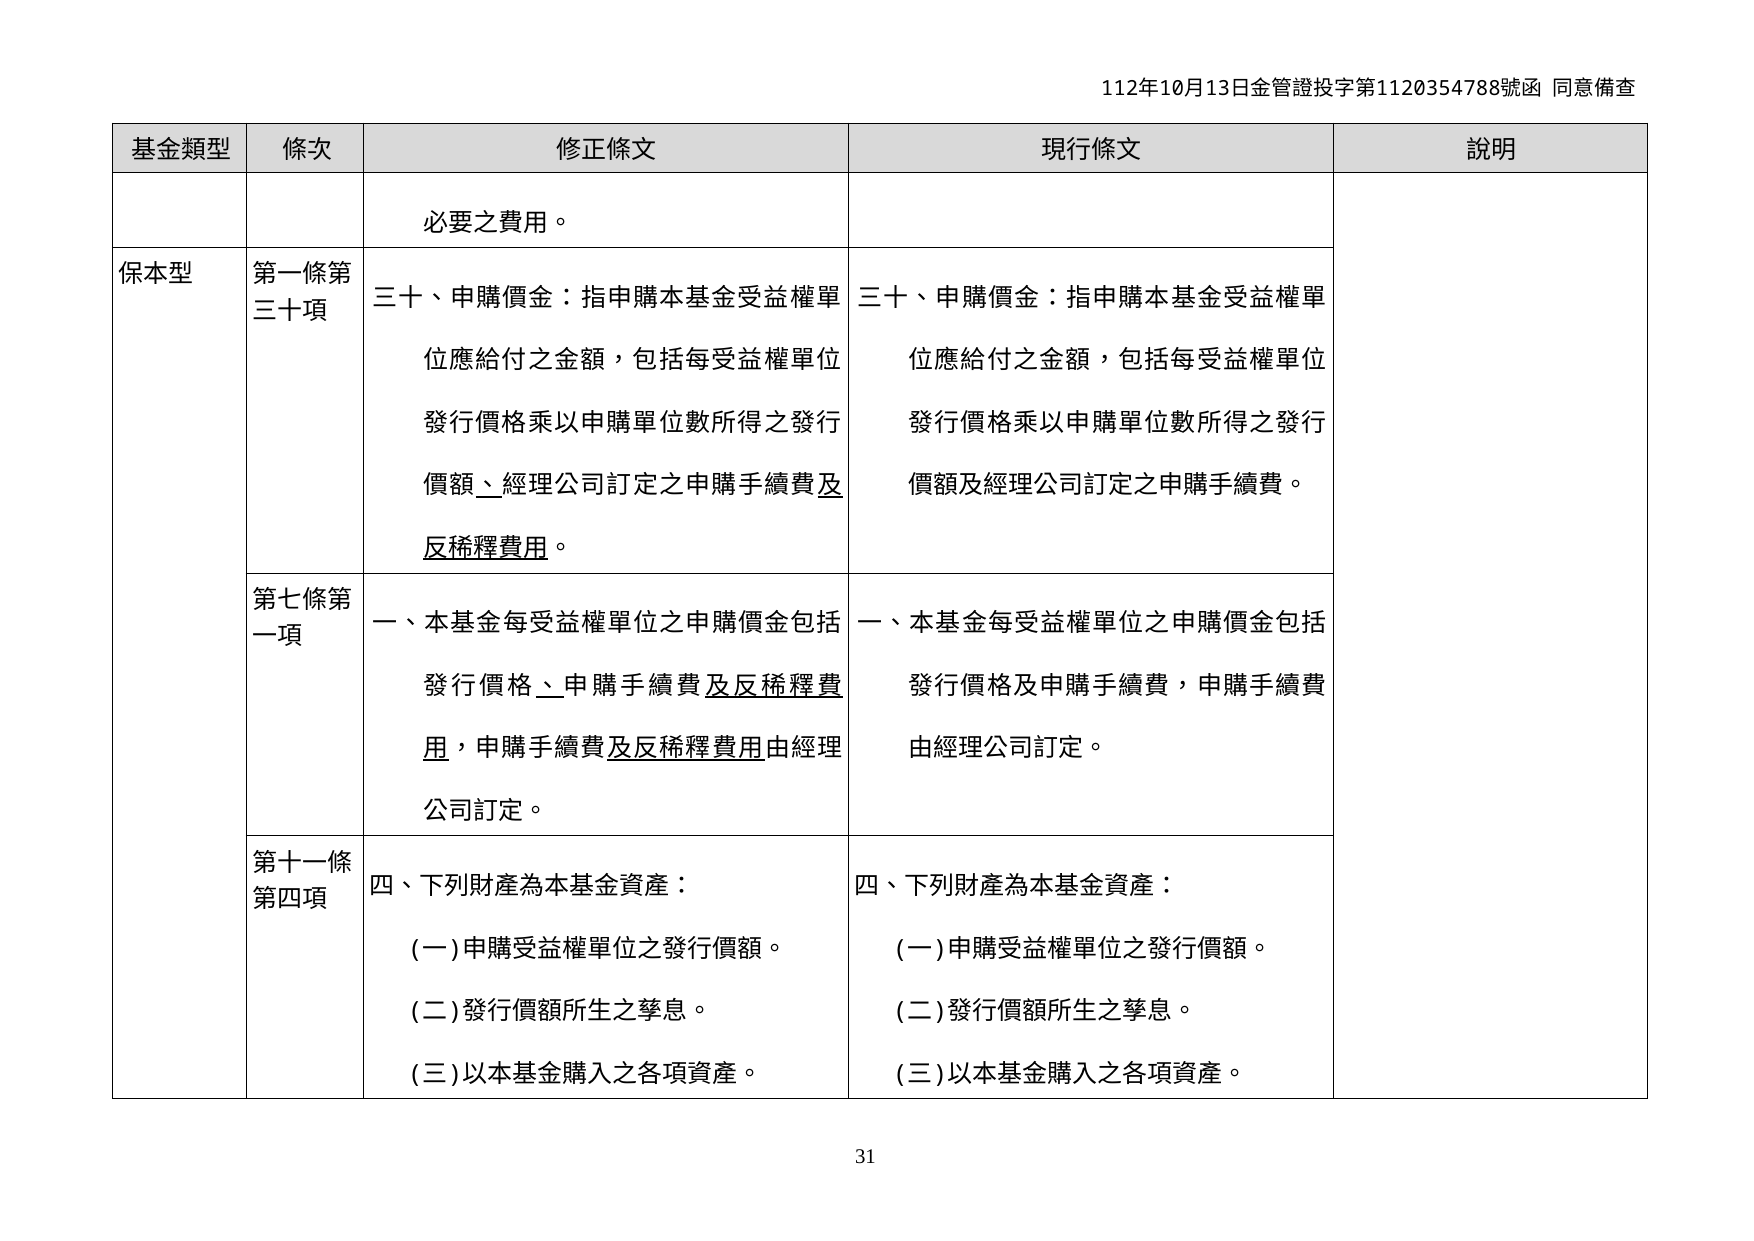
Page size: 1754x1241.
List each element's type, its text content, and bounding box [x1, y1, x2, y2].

table_cell 三十、申購價金：指申購本基金受益權單位應給付之金額，包括每受益權單位發行價格乘以申購單位數所得之發行價額、經理公司訂定之申購手續費及反稀釋費用。 [364, 248, 848, 572]
table_header 現行條文 [849, 124, 1333, 172]
table_cell 第七條第一項 [247, 574, 363, 835]
table_header 說明 [1334, 124, 1647, 172]
table_cell [1334, 173, 1647, 1098]
table_cell 四、下列財產為本基金資產： (一)申購受益權單位之發行價額。 (二)發行價額所生之孳息。 (三)以本基金購入之各項資產。 [364, 836, 848, 1098]
table_cell [113, 173, 246, 247]
table_cell 必要之費用。 [364, 173, 848, 247]
table_cell 保本型 [113, 248, 246, 1098]
table_cell [849, 173, 1333, 247]
table_cell 第一條第三十項 [247, 248, 363, 572]
table_cell [247, 173, 363, 247]
table_header 條次 [247, 124, 363, 172]
table_cell 一、本基金每受益權單位之申購價金包括發行價格及申購手續費，申購手續費由經理公司訂定。 [849, 574, 1333, 835]
table_header 基金類型 [113, 124, 246, 172]
table_cell 四、下列財產為本基金資產： (一)申購受益權單位之發行價額。 (二)發行價額所生之孳息。 (三)以本基金購入之各項資產。 [849, 836, 1333, 1098]
table_cell 一、本基金每受益權單位之申購價金包括發行價格、申購手續費及反稀釋費用，申購手續費及反稀釋費用由經理公司訂定。 [364, 574, 848, 835]
table_cell 第十一條第四項 [247, 836, 363, 1098]
table_header 修正條文 [364, 124, 848, 172]
table_cell 三十、申購價金：指申購本基金受益權單位應給付之金額，包括每受益權單位發行價格乘以申購單位數所得之發行價額及經理公司訂定之申購手續費。 [849, 248, 1333, 572]
